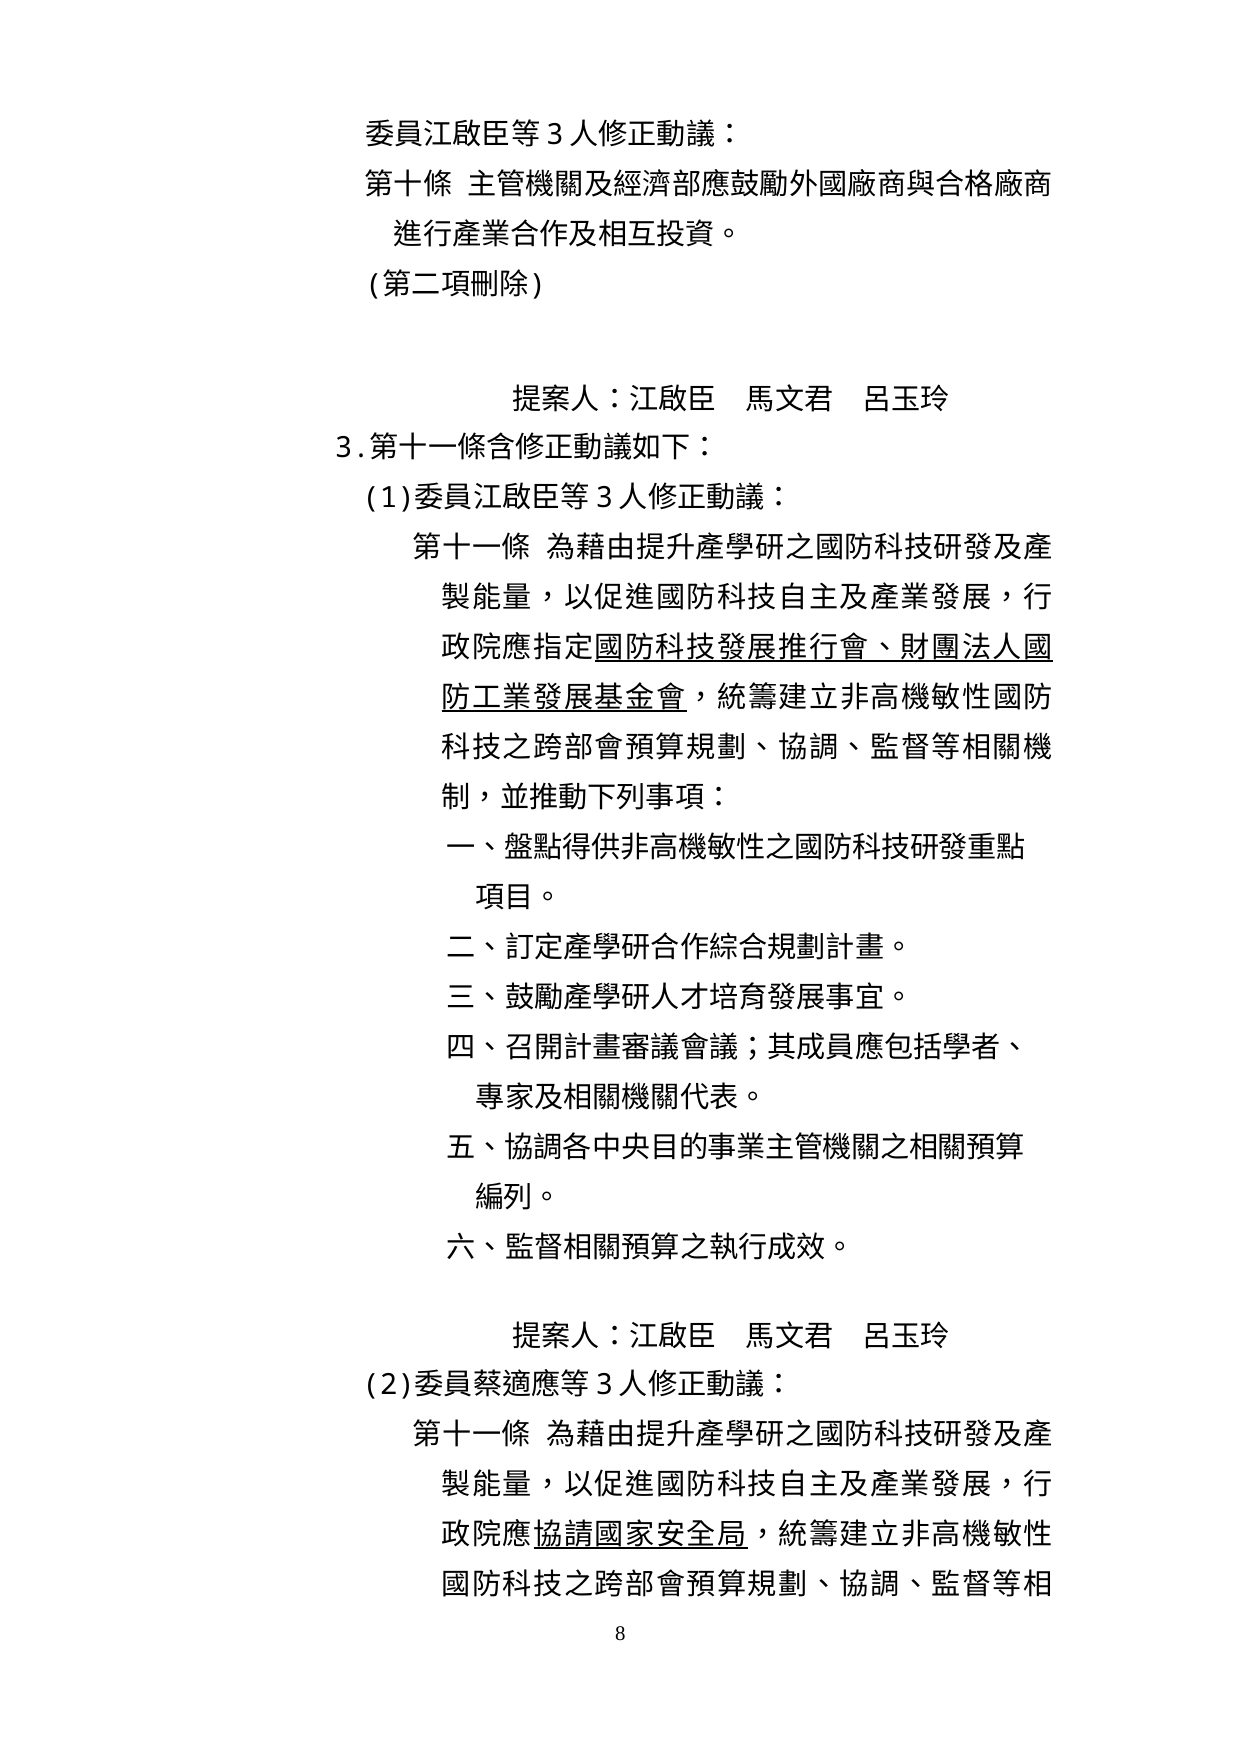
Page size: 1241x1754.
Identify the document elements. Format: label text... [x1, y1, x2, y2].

text 五、協調各中央目的事業主管機關之相關預算編列。 [446, 1117, 1053, 1217]
text (1)委員江啟臣等3人修正動議： [362, 467, 1053, 517]
text 第十一條 為藉由提升產學研之國防科技研發及產製能量，以促進國防科技自主及產業發展，行政院應指定國防科技發展推行會、財團法人國防工業發展基金會，統籌建立非高機敏性國防科技之跨部會預算規劃、協調、監督等相關機制，並推動下列事項： [412, 517, 1053, 817]
text (2)委員蔡適應等3人修正動議： [362, 1355, 1053, 1405]
text 六、監督相關預算之執行成效。 [446, 1217, 1053, 1267]
text 四、召開計畫審議會議；其成員應包括學者、專家及相關機關代表。 [446, 1017, 1053, 1117]
text 提案人：江啟臣 馬文君 呂玉玲 [512, 1292, 1053, 1355]
text (第二項刪除) [365, 255, 1053, 305]
text 一、盤點得供非高機敏性之國防科技研發重點項目。 [446, 817, 1053, 917]
text 三、鼓勵產學研人才培育發展事宜。 [446, 967, 1053, 1017]
text 第十一條 為藉由提升產學研之國防科技研發及產製能量，以促進國防科技自主及產業發展，行政院應協請國家安全局，統籌建立非高機敏性國防科技之跨部會預算規劃、協調、監督等相 [412, 1405, 1053, 1605]
text 提案人：江啟臣 馬文君 呂玉玲 [512, 355, 1053, 417]
text 二、訂定產學研合作綜合規劃計畫。 [446, 917, 1053, 967]
text 3.第十一條含修正動議如下： [334, 417, 1053, 467]
text 委員江啟臣等3人修正動議： [365, 105, 1053, 155]
text 第十條 主管機關及經濟部應鼓勵外國廠商與合格廠商進行產業合作及相互投資。 [364, 155, 1053, 255]
